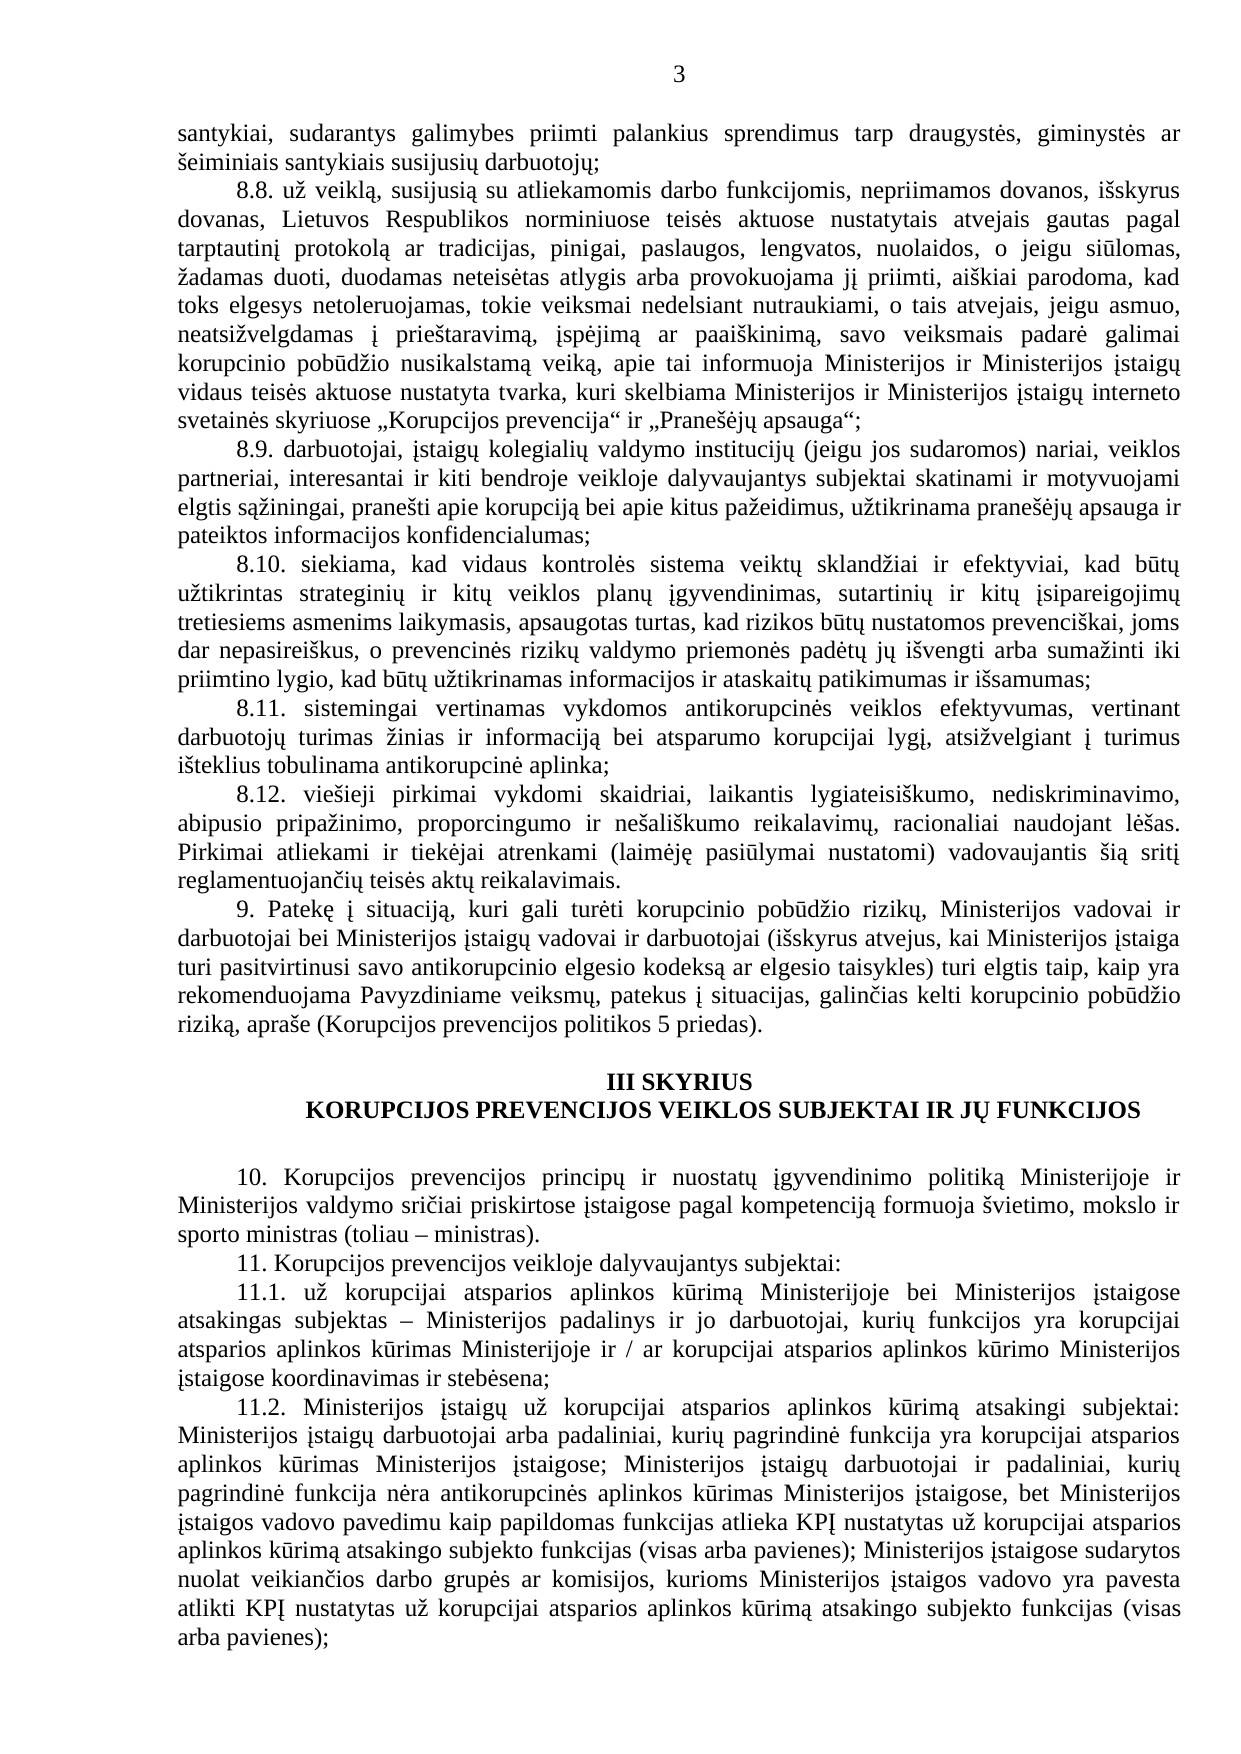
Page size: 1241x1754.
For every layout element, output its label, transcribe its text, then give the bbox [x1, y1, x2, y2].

text 11.2. Ministerijos įstaigų už korupcijai atsparios aplinkos kūrimą atsakingi subjektai: Ministerijos įstaigų darbuotojai arba padaliniai, kurių pagrindinė funkcija yra korupcijai atsparios aplinkos kūrimas Ministerijos įstaigose; Ministerijos įstaigų darbuotojai ir padaliniai, kurių pagrindinė funkcija nėra antikorupcinės aplinkos kūrimas Ministerijos įstaigose, bet Ministerijos įstaigos vadovo pavedimu kaip papildomas funkcijas atlieka KPĮ nustatytas už korupcijai atsparios aplinkos kūrimą atsakingo subjekto funkcijas (visas arba pavienes); Ministerijos įstaigose sudarytos nuolat veikiančios darbo grupės ar komisijos, kurioms Ministerijos įstaigos vadovo yra pavesta atlikti KPĮ nustatytas už korupcijai atsparios aplinkos kūrimą atsakingo subjekto funkcijas (visas arba pavienes); [177, 1392, 1181, 1650]
text 8.8. už veiklą, susijusią su atliekamomis darbo funkcijomis, nepriimamos dovanos, išskyrus dovanas, Lietuvos Respublikos norminiuose teisės aktuose nustatytais atvejais gautas pagal tarptautinį protokolą ar tradicijas, pinigai, paslaugos, lengvatos, nuolaidos, o jeigu siūlomas, žadamas duoti, duodamas neteisėtas atlygis arba provokuojama jį priimti, aiškiai parodoma, kad toks elgesys netoleruojamas, tokie veiksmai nedelsiant nutraukiami, o tais atvejais, jeigu asmuo, neatsižvelgdamas į prieštaravimą, įspėjimą ar paaiškinimą, savo veiksmais padarė galimai korupcinio pobūdžio nusikalstamą veiką, apie tai informuoja Ministerijos ir Ministerijos įstaigų vidaus teisės aktuose nustatyta tvarka, kuri skelbiama Ministerijos ir Ministerijos įstaigų interneto svetainės skyriuose „Korupcijos prevencija“ ir „Pranešėjų apsauga“; [177, 176, 1181, 434]
text 8.12. viešieji pirkimai vykdomi skaidriai, laikantis lygiateisiškumo, nediskriminavimo, abipusio pripažinimo, proporcingumo ir nešališkumo reikalavimų, racionaliai naudojant lėšas. Pirkimai atliekami ir tiekėjai atrenkami (laimėję pasiūlymai nustatomi) vadovaujantis šią sritį reglamentuojančių teisės aktų reikalavimais. [177, 779, 1181, 894]
text 11. Korupcijos prevencijos veikloje dalyvaujantys subjektai: [177, 1248, 1181, 1277]
text 8.9. darbuotojai, įstaigų kolegialių valdymo institucijų (jeigu jos sudaromos) nariai, veiklos partneriai, interesantai ir kiti bendroje veikloje dalyvaujantys subjektai skatinami ir motyvuojami elgtis sąžiningai, pranešti apie korupciją bei apie kitus pažeidimus, užtikrinama pranešėjų apsauga ir pateiktos informacijos konfidencialumas; [177, 434, 1181, 549]
text 11.1. už korupcijai atsparios aplinkos kūrimą Ministerijoje bei Ministerijos įstaigose atsakingas subjektas – Ministerijos padalinys ir jo darbuotojai, kurių funkcijos yra korupcijai atsparios aplinkos kūrimas Ministerijoje ir / ar korupcijai atsparios aplinkos kūrimo Ministerijos įstaigose koordinavimas ir stebėsena; [177, 1277, 1181, 1392]
text 10. Korupcijos prevencijos principų ir nuostatų įgyvendinimo politiką Ministerijoje ir Ministerijos valdymo sričiai priskirtose įstaigose pagal kompetenciją formuoja švietimo, mokslo ir sporto ministras (toliau – ministras). [177, 1162, 1181, 1248]
text 8.11. sistemingai vertinamas vykdomos antikorupcinės veiklos efektyvumas, vertinant darbuotojų turimas žinias ir informaciją bei atsparumo korupcijai lygį, atsižvelgiant į turimus išteklius tobulinama antikorupcinė aplinka; [177, 693, 1181, 779]
text KORUPCIJOS PREVENCIJOS VEIKLOS SUBJEKTAI ir jų funkcijos [177, 1096, 1181, 1124]
text III SKYRIUS [177, 1067, 1181, 1096]
text santykiai, sudarantys galimybes priimti palankius sprendimus tarp draugystės, giminystės ar šeiminiais santykiais susijusių darbuotojų; [177, 118, 1181, 176]
text 8.10. siekiama, kad vidaus kontrolės sistema veiktų sklandžiai ir efektyviai, kad būtų užtikrintas strateginių ir kitų veiklos planų įgyvendinimas, sutartinių ir kitų įsipareigojimų tretiesiems asmenims laikymasis, apsaugotas turtas, kad rizikos būtų nustatomos prevenciškai, joms dar nepasireiškus, o prevencinės rizikų valdymo priemonės padėtų jų išvengti arba sumažinti iki priimtino lygio, kad būtų užtikrinamas informacijos ir ataskaitų patikimumas ir išsamumas; [177, 549, 1181, 693]
text 9. Patekę į situaciją, kuri gali turėti korupcinio pobūdžio rizikų, Ministerijos vadovai ir darbuotojai bei Ministerijos įstaigų vadovai ir darbuotojai (išskyrus atvejus, kai Ministerijos įstaiga turi pasitvirtinusi savo antikorupcinio elgesio kodeksą ar elgesio taisykles) turi elgtis taip, kaip yra rekomenduojama Pavyzdiniame veiksmų, patekus į situacijas, galinčias kelti korupcinio pobūdžio riziką, apraše (Korupcijos prevencijos politikos 5 priedas). [177, 894, 1181, 1038]
